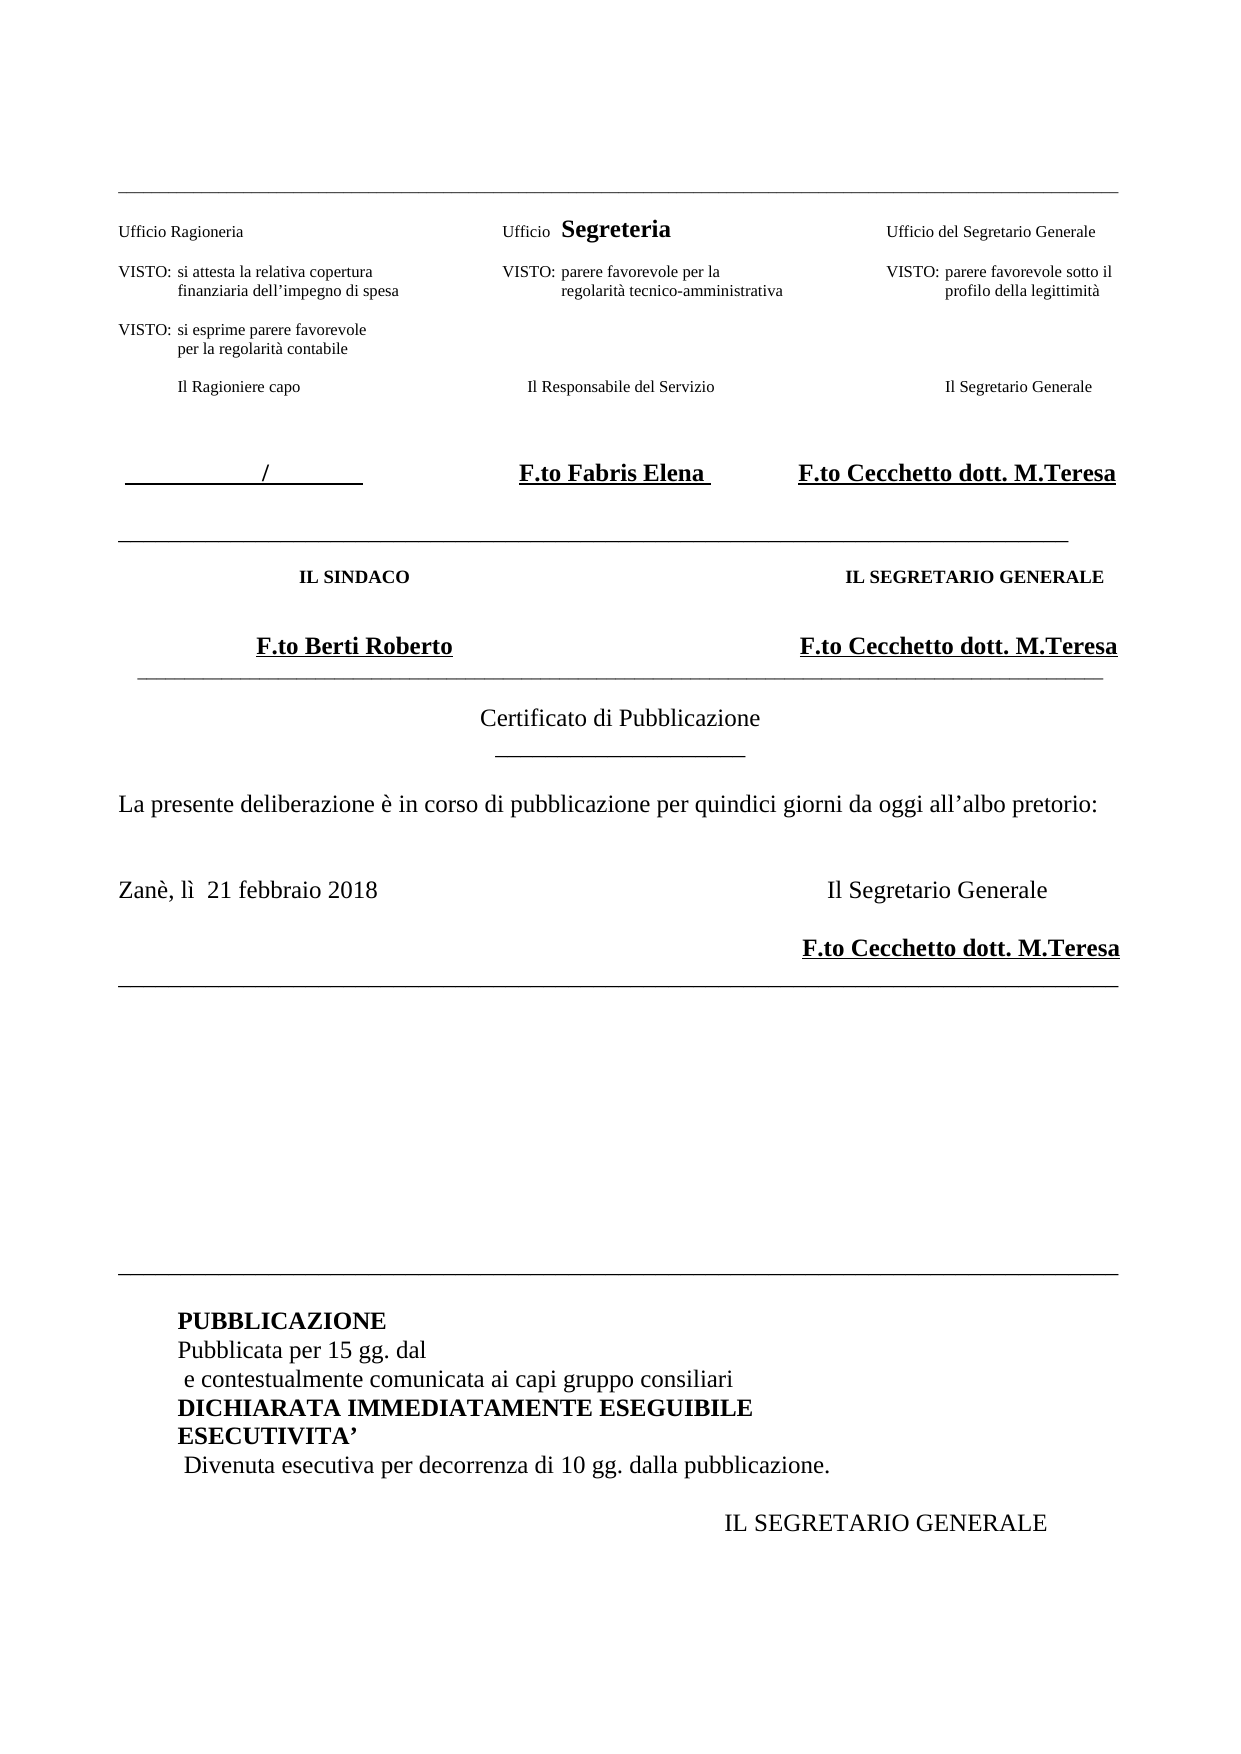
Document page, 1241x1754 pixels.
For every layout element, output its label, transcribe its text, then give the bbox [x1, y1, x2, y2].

text ____________________________________________________________________________ [118, 516, 1122, 544]
text / F.to Fabris Elena F.to Cecchetto dott. M.Teresa [118, 458, 1122, 487]
text IL SINDACO IL SEGRETARIO GENERALE [118, 566, 1122, 588]
text IL SEGRETARIO GENERALE [118, 1508, 1122, 1536]
text ____________________ [118, 731, 1122, 760]
text Il Ragioniere capo Il Responsabile del Servizio Il Segretario Generale [118, 377, 1122, 396]
text ________________________________________________________________________________________________________________________ [118, 176, 1122, 195]
text Pubblicata per 15 gg. dal [118, 1335, 1122, 1364]
text DICHIARATA IMMEDIATAMENTE ESEGUIBILE [118, 1393, 1122, 1421]
text La presente deliberazione è in corso di pubblicazione per quindici giorni da oggi all’albo pretorio: [118, 789, 1122, 818]
text Certificato di Pubblicazione [118, 703, 1122, 731]
text e contestualmente comunicata ai capi gruppo consiliari [118, 1364, 1122, 1393]
text Ufficio Ragioneria Ufficio Segreteria Ufficio del Segretario Generale [118, 214, 1122, 243]
text F.to Cecchetto dott. M.Teresa ________________________________________________________________________________ [118, 933, 1122, 990]
text ESECUTIVITA’ [118, 1421, 1122, 1450]
text Divenuta esecutiva per decorrenza di 10 gg. dalla pubblicazione. [118, 1450, 1122, 1479]
text PUBBLICAZIONE [118, 1306, 1122, 1335]
text F.to Berti Roberto F.to Cecchetto dott. M.Teresa [118, 631, 1122, 659]
text Zanè, lì 21 febbraio 2018 Il Segretario Generale [118, 875, 1122, 904]
text _______________________________________________________________________________________________________ [118, 659, 1122, 681]
text VISTO: si esprime parere favorevole [118, 319, 1122, 338]
text per la regolarità contabile [118, 338, 1122, 358]
text ________________________________________________________________________________ [118, 1249, 1122, 1278]
text VISTO: si attesta la relativa copertura VISTO: parere favorevole per la VISTO: parere favorevole sotto il [118, 262, 1122, 281]
text finanziaria dell’impegno di spesa regolarità tecnico-amministrativa profilo della legittimità [118, 281, 1122, 300]
